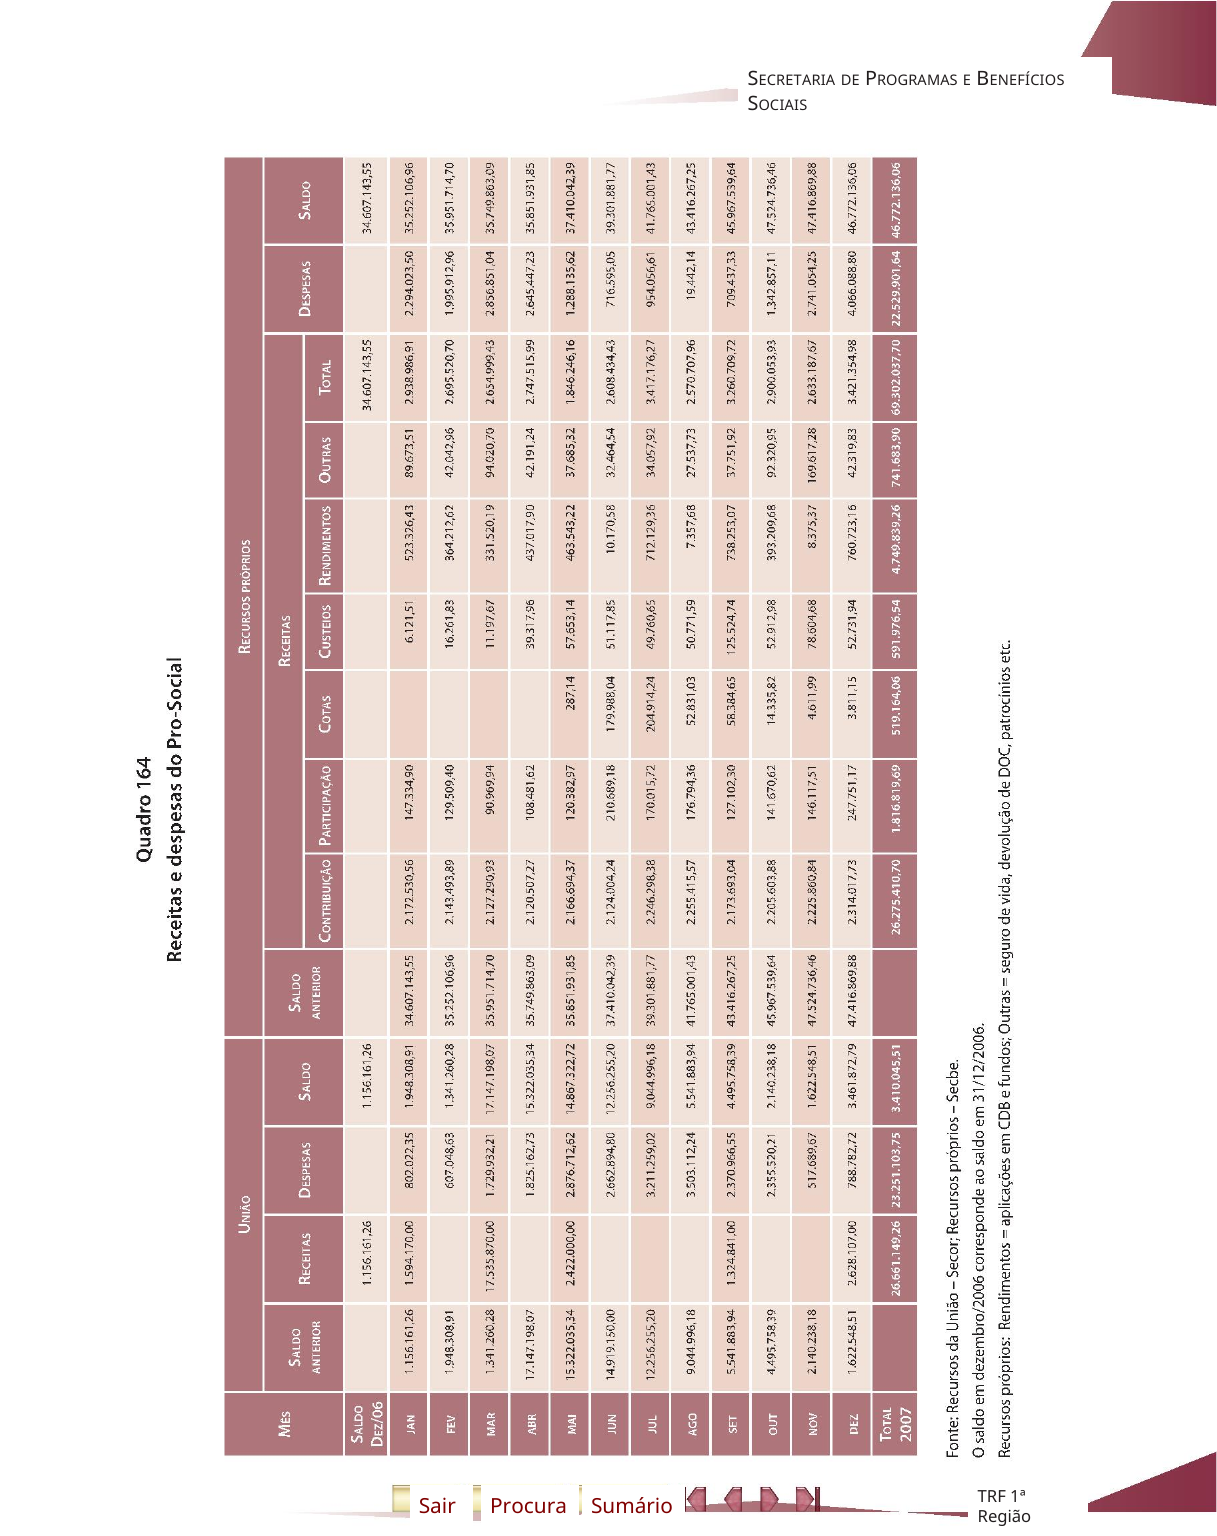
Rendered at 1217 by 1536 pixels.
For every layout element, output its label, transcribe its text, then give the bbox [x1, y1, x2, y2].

text Procura [490, 1494, 570, 1519]
text Sumário [591, 1494, 677, 1519]
text Sair [418, 1494, 464, 1519]
text SECRETARIA DE PROGRAMAS E BENEFÍCIOS SOCIAIS [747, 66, 1103, 115]
text TRF 1ª Região [977, 1487, 1079, 1527]
picture [0, 0, 1217, 1536]
